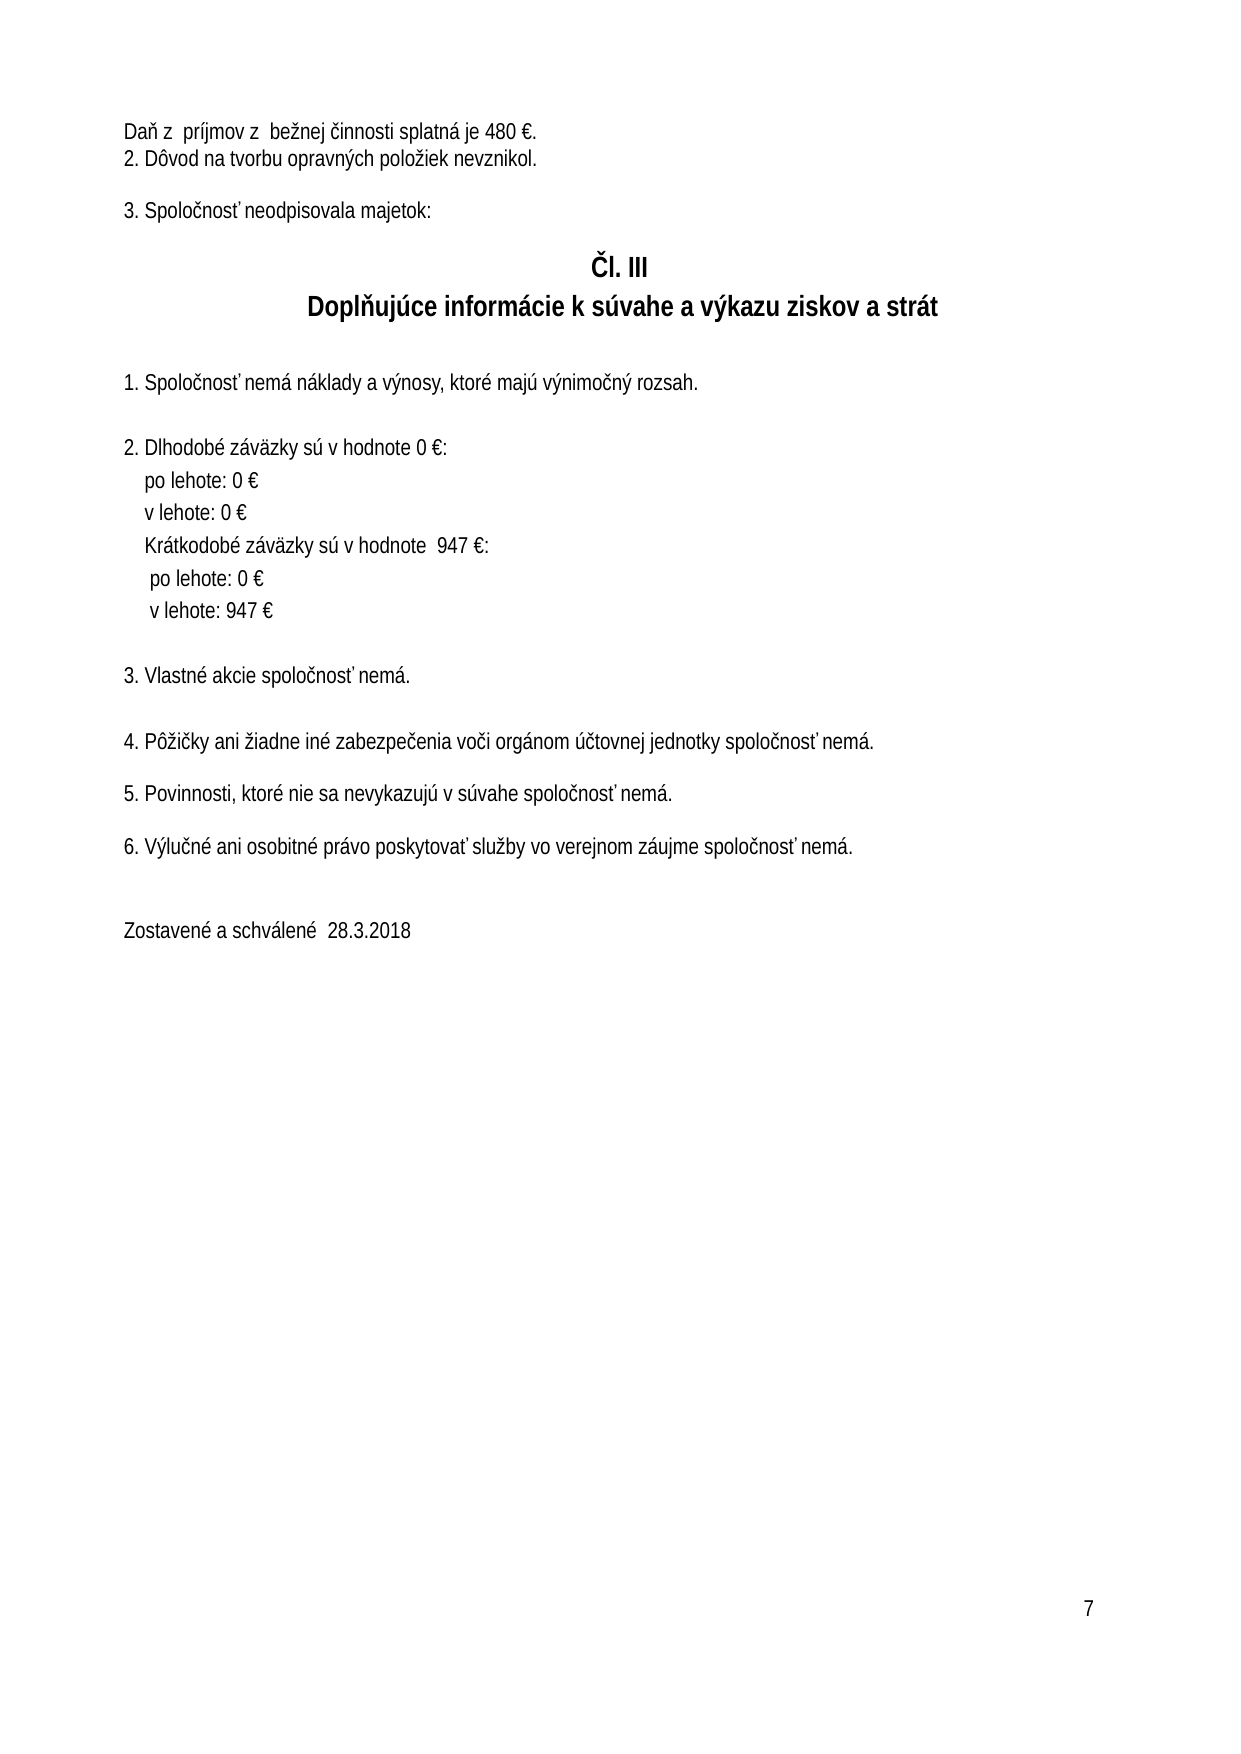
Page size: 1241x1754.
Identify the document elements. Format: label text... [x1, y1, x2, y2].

text v lehote: 947 € [123, 597, 1122, 623]
text 2. Dôvod na tvorbu opravných položiek nevznikol. [123, 144, 1122, 171]
text 7 [123, 1595, 1122, 1622]
text 5. Povinnosti, ktoré nie sa nevykazujú v súvahe spoločnosť nemá. [123, 780, 1122, 807]
text po lehote: 0 € [123, 467, 1122, 493]
text Zostavené a schválené 28.3.2018 [123, 917, 1122, 943]
text Daň z príjmov z bežnej činnosti splatná je 480 €. [123, 118, 1122, 144]
text Doplňujúce informácie k súvahe a výkazu ziskov a strát [123, 289, 1122, 323]
text Čl. III [123, 250, 1122, 283]
text v lehote: 0 € [123, 499, 1122, 526]
text 1. Spoločnosť nemá náklady a výnosy, ktoré majú výnimočný rozsah. [123, 369, 1122, 395]
text 6. Výlučné ani osobitné právo poskytovať služby vo verejnom záujme spoločnosť nemá. [123, 833, 1122, 859]
text 3. Vlastné akcie spoločnosť nemá. [123, 662, 1122, 689]
text po lehote: 0 € [123, 564, 1122, 591]
text 3. Spoločnosť neodpisovala majetok: [123, 197, 1122, 223]
text Krátkodobé záväzky sú v hodnote 947 €: [123, 532, 1122, 558]
text 4. Pôžičky ani žiadne iné zabezpečenia voči orgánom účtovnej jednotky spoločnosť nemá. [123, 728, 1122, 754]
text 2. Dlhodobé záväzky sú v hodnote 0 €: [123, 434, 1122, 461]
